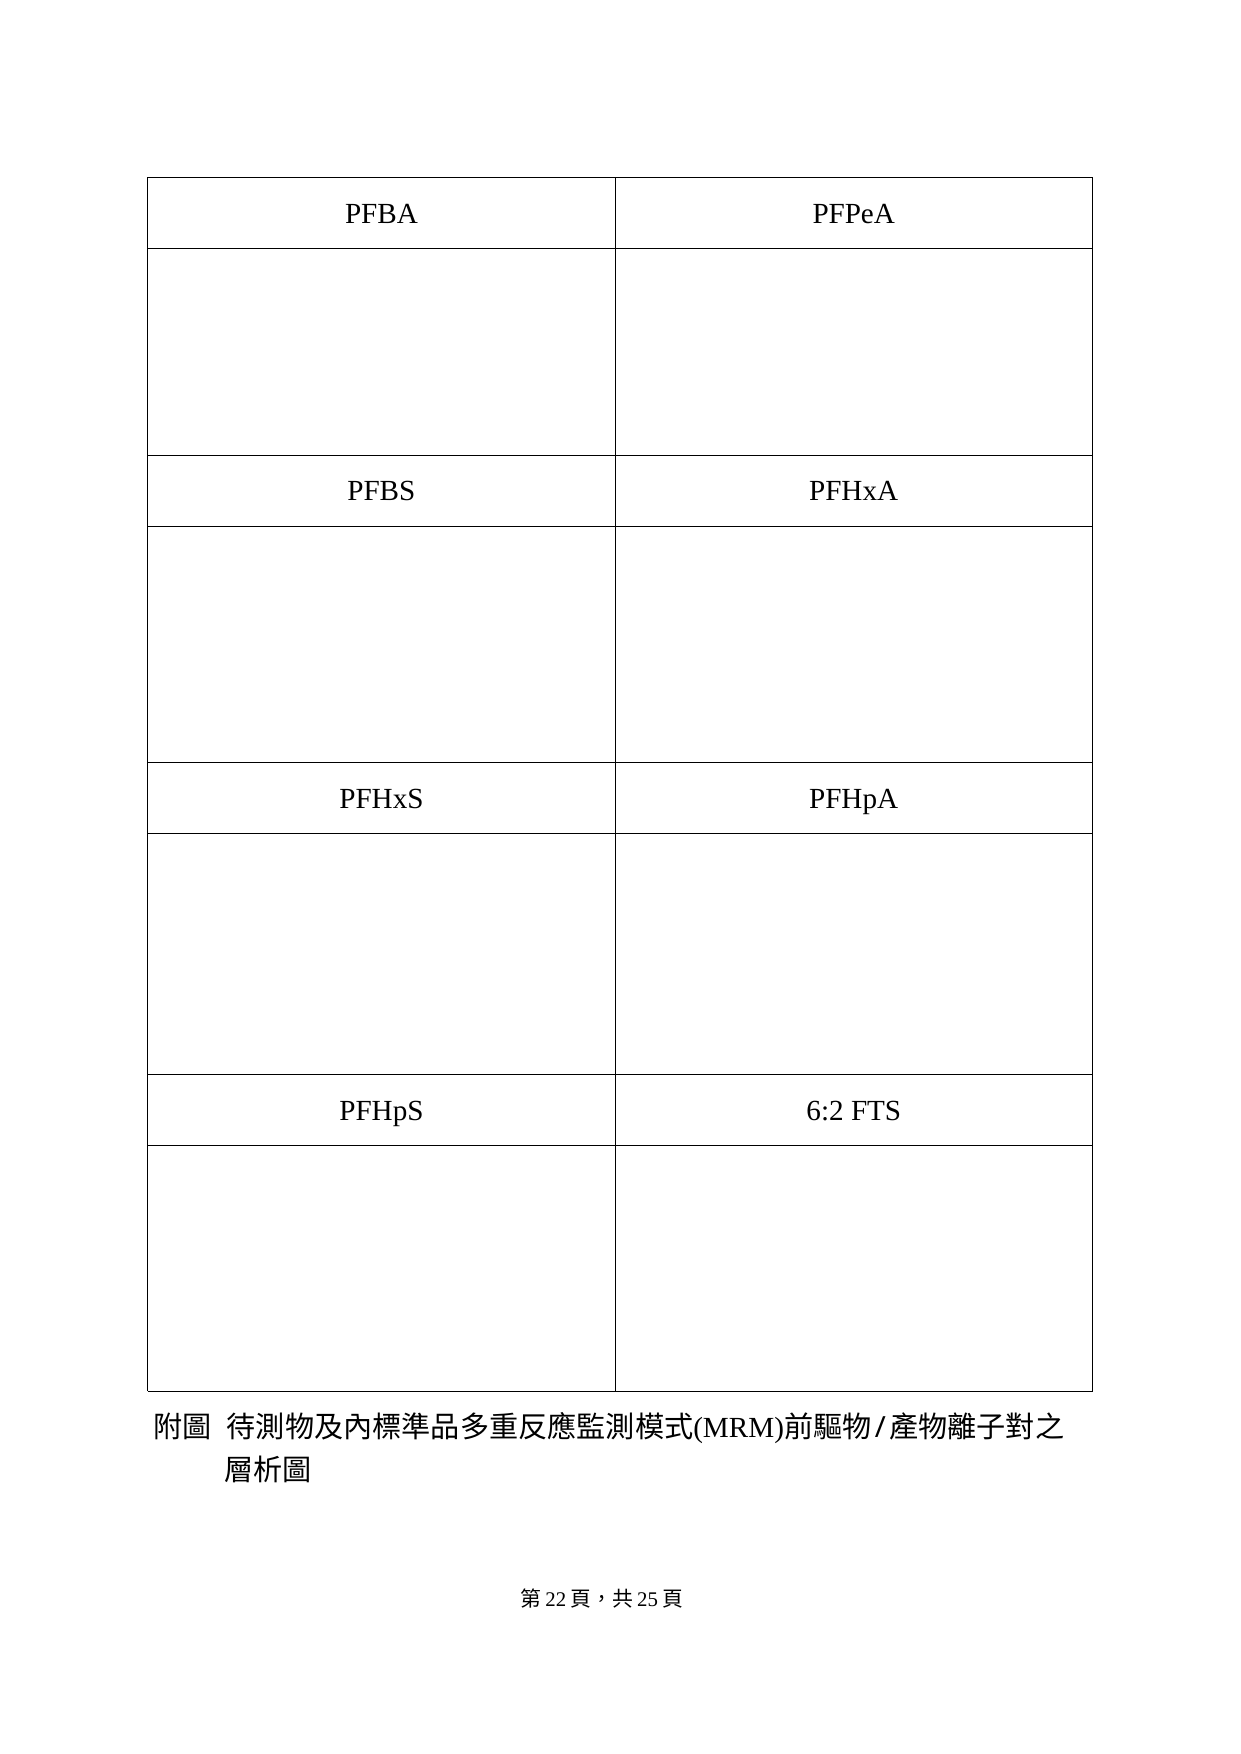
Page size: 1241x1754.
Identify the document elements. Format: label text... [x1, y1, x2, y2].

table_cell PFHxS [148, 763, 615, 833]
table_cell PFHxA [616, 456, 1092, 526]
table_cell [616, 1146, 1092, 1391]
table_header PFPeA [616, 178, 1092, 248]
table_cell [616, 834, 1092, 1074]
text 附圖 待測物及內標準品多重反應監測模式(MRM)前驅物/產物離子對之層析圖 [153, 1404, 1093, 1488]
table_cell [616, 249, 1092, 454]
table_cell [148, 249, 615, 454]
table_cell [148, 1146, 615, 1391]
table_cell PFHpS [148, 1075, 615, 1145]
table_cell [148, 834, 615, 1074]
table_header PFBA [148, 178, 615, 248]
table_cell [616, 527, 1092, 762]
table_cell PFHpA [616, 763, 1092, 833]
table_cell 6:2 FTS [616, 1075, 1092, 1145]
table_cell PFBS [148, 456, 615, 526]
table_cell [148, 527, 615, 762]
